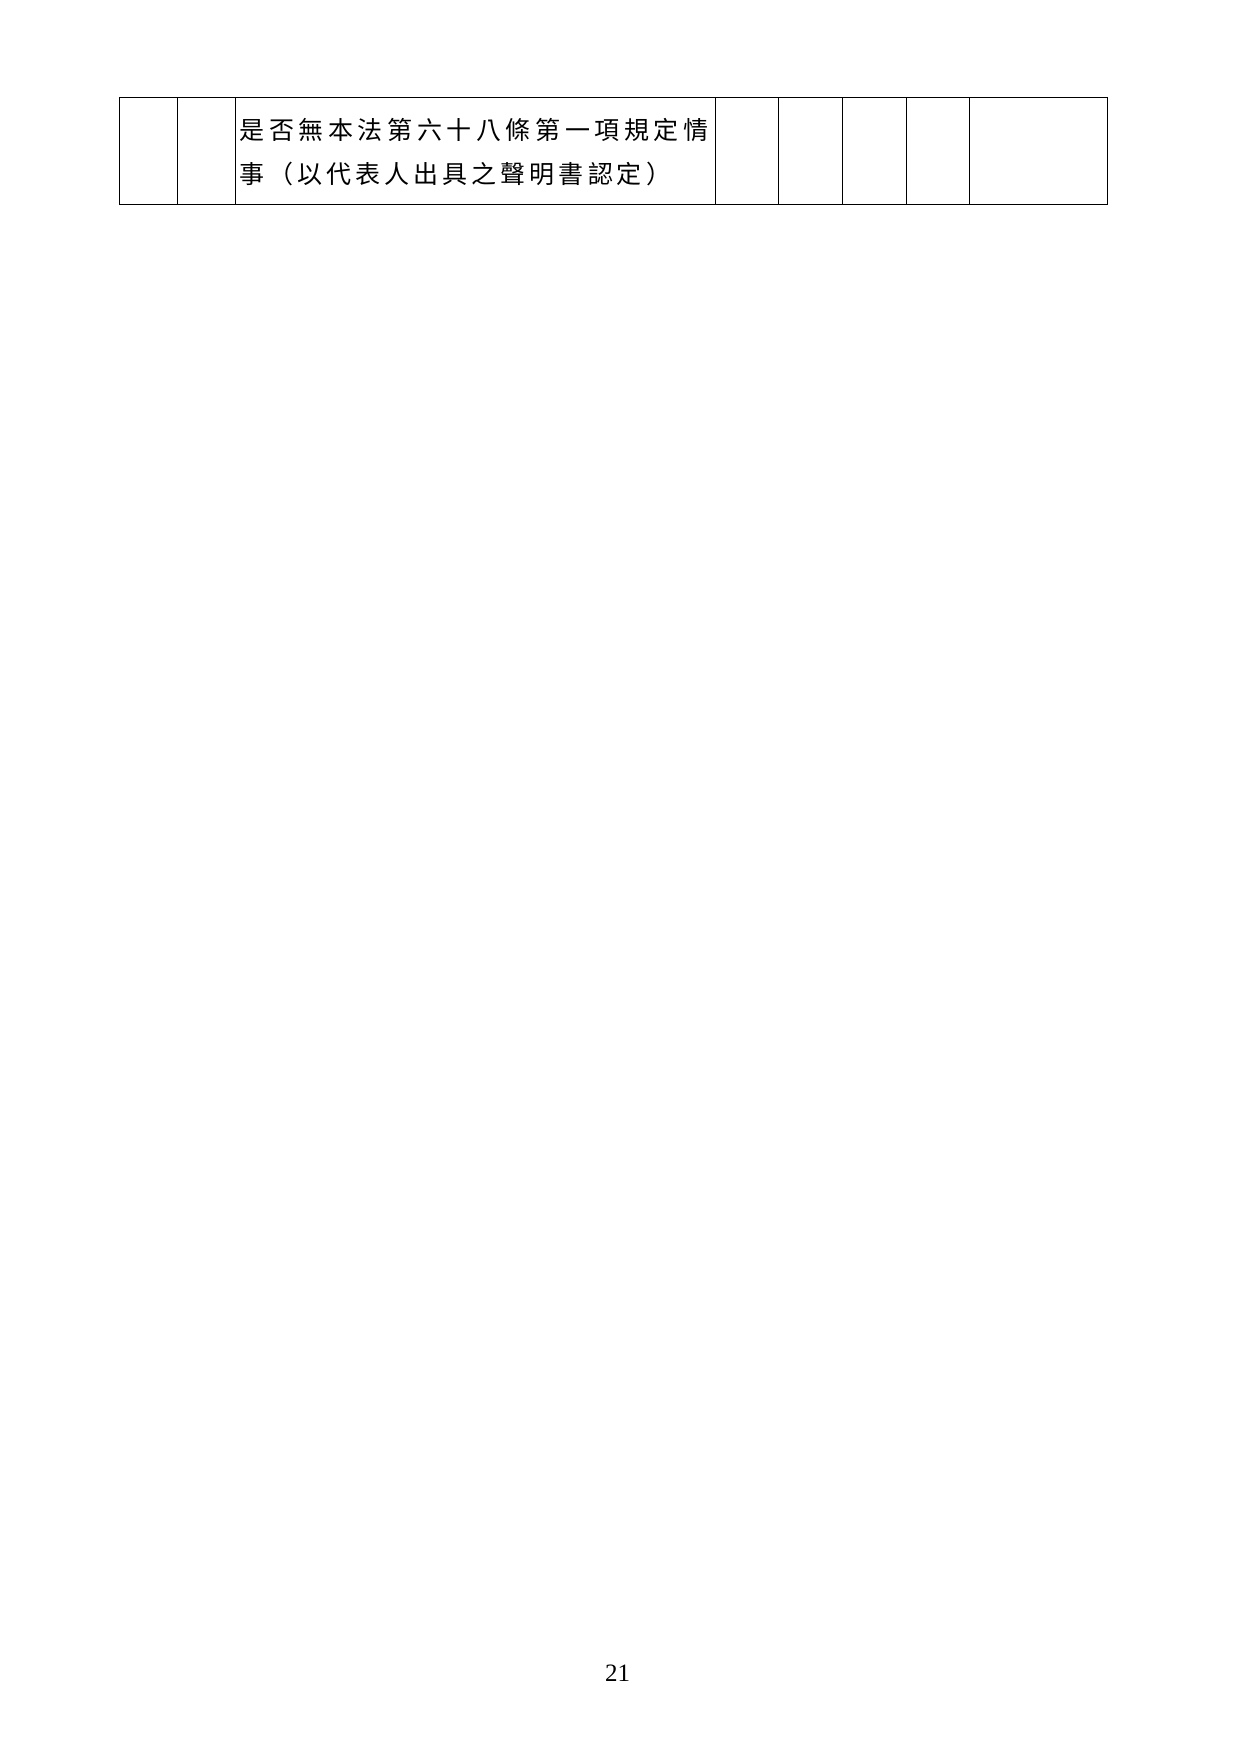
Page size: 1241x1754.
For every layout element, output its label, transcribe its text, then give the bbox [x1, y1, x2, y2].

table_cell [779, 98, 842, 204]
table_cell [120, 98, 177, 204]
table_cell [907, 98, 969, 204]
table_cell 是否無本法第六十八條第一項規定情事（以代表人出具之聲明書認定） [236, 98, 715, 204]
table_cell [843, 98, 906, 204]
table_cell [716, 98, 778, 204]
table_cell [970, 98, 1107, 204]
table_cell 代表人 [178, 98, 235, 204]
